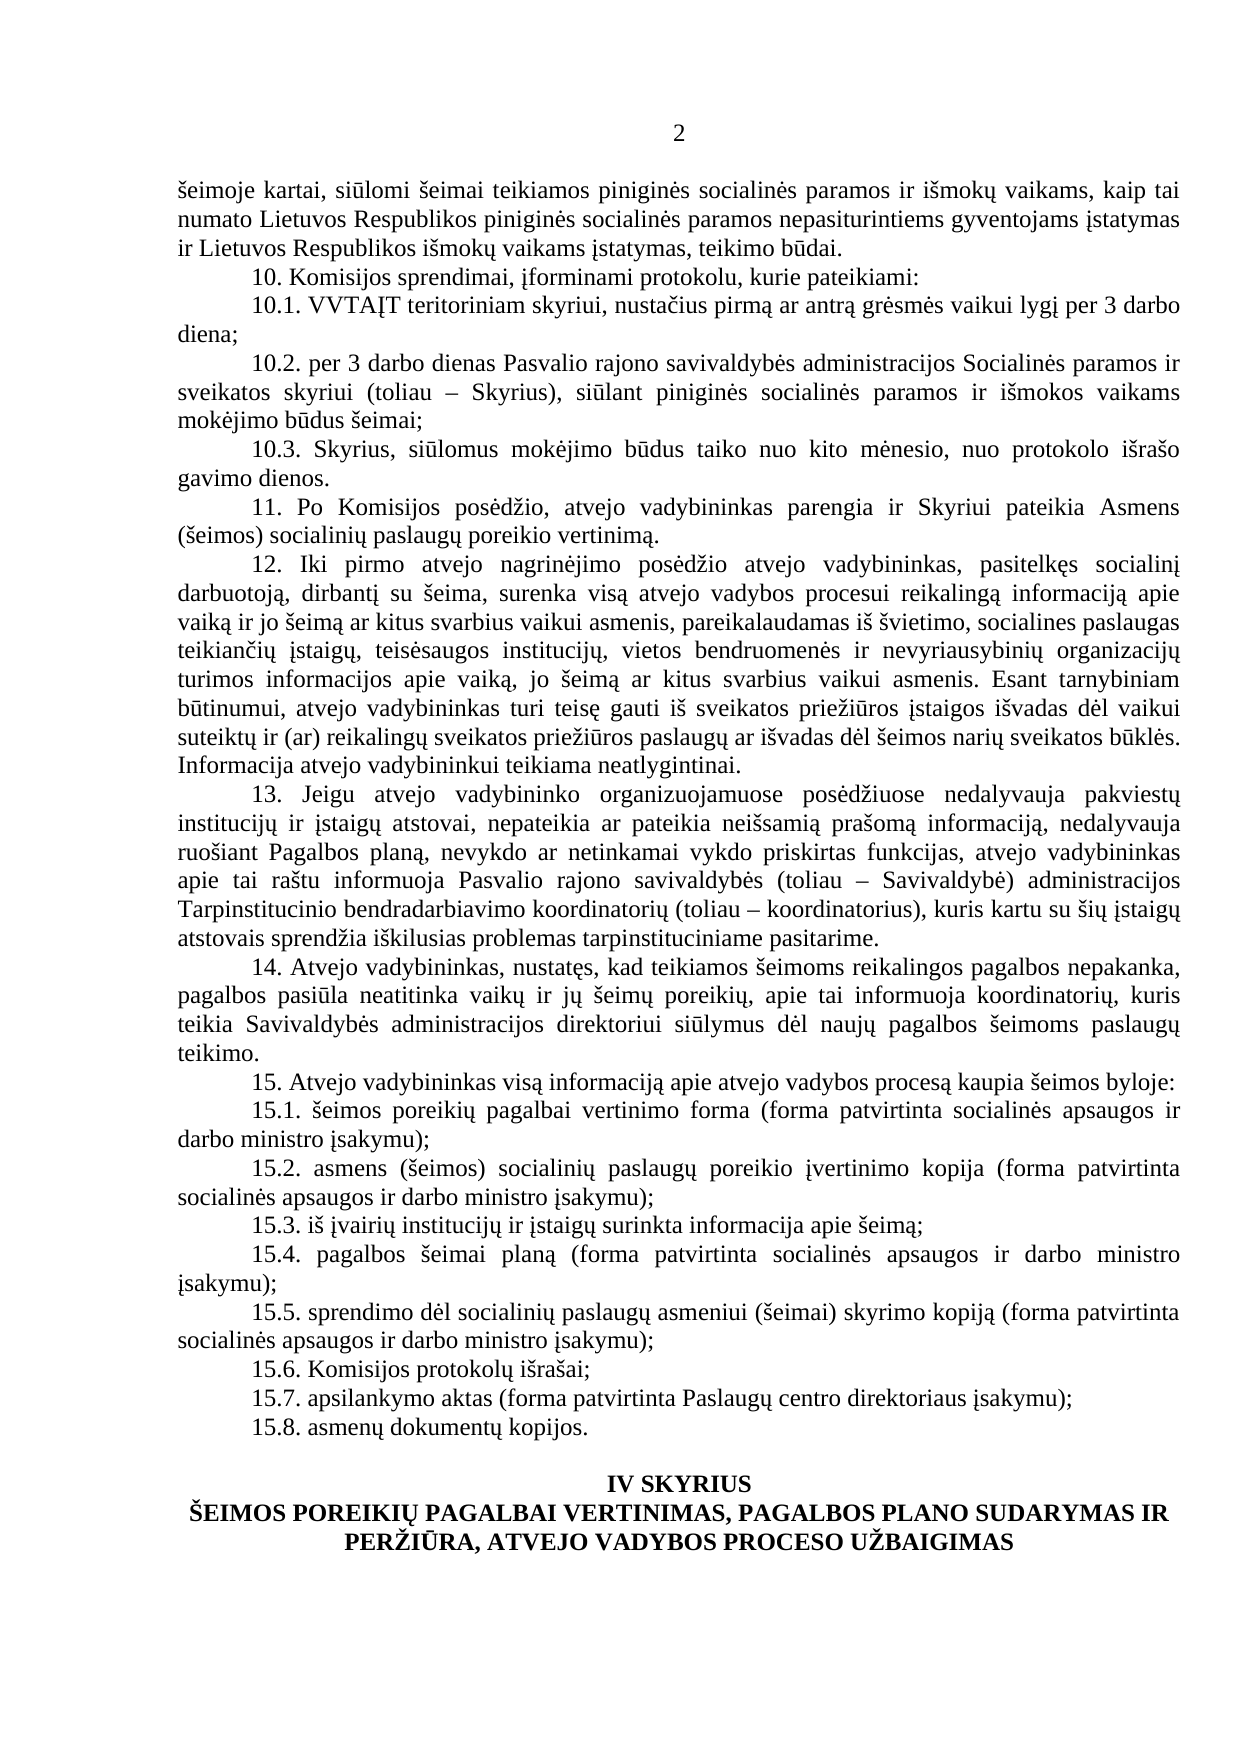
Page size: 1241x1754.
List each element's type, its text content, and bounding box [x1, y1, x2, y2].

text 13. Jeigu atvejo vadybininko organizuojamuose posėdžiuose nedalyvauja pakviestų institucijų ir įstaigų atstovai, nepateikia ar pateikia neišsamią prašomą informaciją, nedalyvauja ruošiant Pagalbos planą, nevykdo ar netinkamai vykdo priskirtas funkcijas, atvejo vadybininkas apie tai raštu informuoja Pasvalio rajono savivaldybės (toliau – Savivaldybė) administracijos Tarpinstitucinio bendradarbiavimo koordinatorių (toliau – koordinatorius), kuris kartu su šių įstaigų atstovais sprendžia iškilusias problemas tarpinstituciniame pasitarime. [177, 779, 1181, 952]
text 15. Atvejo vadybininkas visą informaciją apie atvejo vadybos procesą kaupia šeimos byloje: [177, 1067, 1181, 1096]
text 15.4. pagalbos šeimai planą (forma patvirtinta socialinės apsaugos ir darbo ministro įsakymu); [177, 1239, 1181, 1297]
text 14. Atvejo vadybininkas, nustatęs, kad teikiamos šeimoms reikalingos pagalbos nepakanka, pagalbos pasiūla neatitinka vaikų ir jų šeimų poreikių, apie tai informuoja koordinatorių, kuris teikia Savivaldybės administracijos direktoriui siūlymus dėl naujų pagalbos šeimoms paslaugų teikimo. [177, 952, 1181, 1067]
text 12. Iki pirmo atvejo nagrinėjimo posėdžio atvejo vadybininkas, pasitelkęs socialinį darbuotoją, dirbantį su šeima, surenka visą atvejo vadybos procesui reikalingą informaciją apie vaiką ir jo šeimą ar kitus svarbius vaikui asmenis, pareikalaudamas iš švietimo, socialines paslaugas teikiančių įstaigų, teisėsaugos institucijų, vietos bendruomenės ir nevyriausybinių organizacijų turimos informacijos apie vaiką, jo šeimą ar kitus svarbius vaikui asmenis. Esant tarnybiniam būtinumui, atvejo vadybininkas turi teisę gauti iš sveikatos priežiūros įstaigos išvadas dėl vaikui suteiktų ir (ar) reikalingų sveikatos priežiūros paslaugų ar išvadas dėl šeimos narių sveikatos būklės. Informacija atvejo vadybininkui teikiama neatlygintinai. [177, 549, 1181, 779]
text IV SKYRIUS [177, 1469, 1181, 1498]
text 15.6. Komisijos protokolų išrašai; [177, 1354, 1181, 1383]
text 15.3. iš įvairių institucijų ir įstaigų surinkta informacija apie šeimą; [177, 1211, 1181, 1239]
text 15.1. šeimos poreikių pagalbai vertinimo forma (forma patvirtinta socialinės apsaugos ir darbo ministro įsakymu); [177, 1096, 1181, 1153]
text šeimoje kartai, siūlomi šeimai teikiamos piniginės socialinės paramos ir išmokų vaikams, kaip tai numato Lietuvos Respublikos piniginės socialinės paramos nepasiturintiems gyventojams įstatymas ir Lietuvos Respublikos išmokų vaikams įstatymas, teikimo būdai. [177, 176, 1181, 262]
text 10. Komisijos sprendimai, įforminami protokolu, kurie pateikiami: [177, 262, 1181, 291]
text 15.5. sprendimo dėl socialinių paslaugų asmeniui (šeimai) skyrimo kopiją (forma patvirtinta socialinės apsaugos ir darbo ministro įsakymu); [177, 1297, 1181, 1354]
text 15.8. asmenų dokumentų kopijos. [177, 1412, 1181, 1441]
text 15.2. asmens (šeimos) socialinių paslaugų poreikio įvertinimo kopija (forma patvirtinta socialinės apsaugos ir darbo ministro įsakymu); [177, 1153, 1181, 1211]
text 10.1. VVTAĮT teritoriniam skyriui, nustačius pirmą ar antrą grėsmės vaikui lygį per 3 darbo diena; [177, 291, 1181, 348]
text 11. Po Komisijos posėdžio, atvejo vadybininkas parengia ir Skyriui pateikia Asmens (šeimos) socialinių paslaugų poreikio vertinimą. [177, 492, 1181, 549]
text ŠEIMOS POREIKIŲ PAGALBAI VERTINIMAS, PAGALBOS PLANO SUDARYMAS IR PERŽIŪRA, ATVEJO VADYBOS PROCESO UŽBAIGIMAS [177, 1498, 1181, 1556]
text 10.2. per 3 darbo dienas Pasvalio rajono savivaldybės administracijos Socialinės paramos ir sveikatos skyriui (toliau – Skyrius), siūlant piniginės socialinės paramos ir išmokos vaikams mokėjimo būdus šeimai; [177, 348, 1181, 434]
text 15.7. apsilankymo aktas (forma patvirtinta Paslaugų centro direktoriaus įsakymu); [177, 1383, 1181, 1412]
text 10.3. Skyrius, siūlomus mokėjimo būdus taiko nuo kito mėnesio, nuo protokolo išrašo gavimo dienos. [177, 434, 1181, 492]
